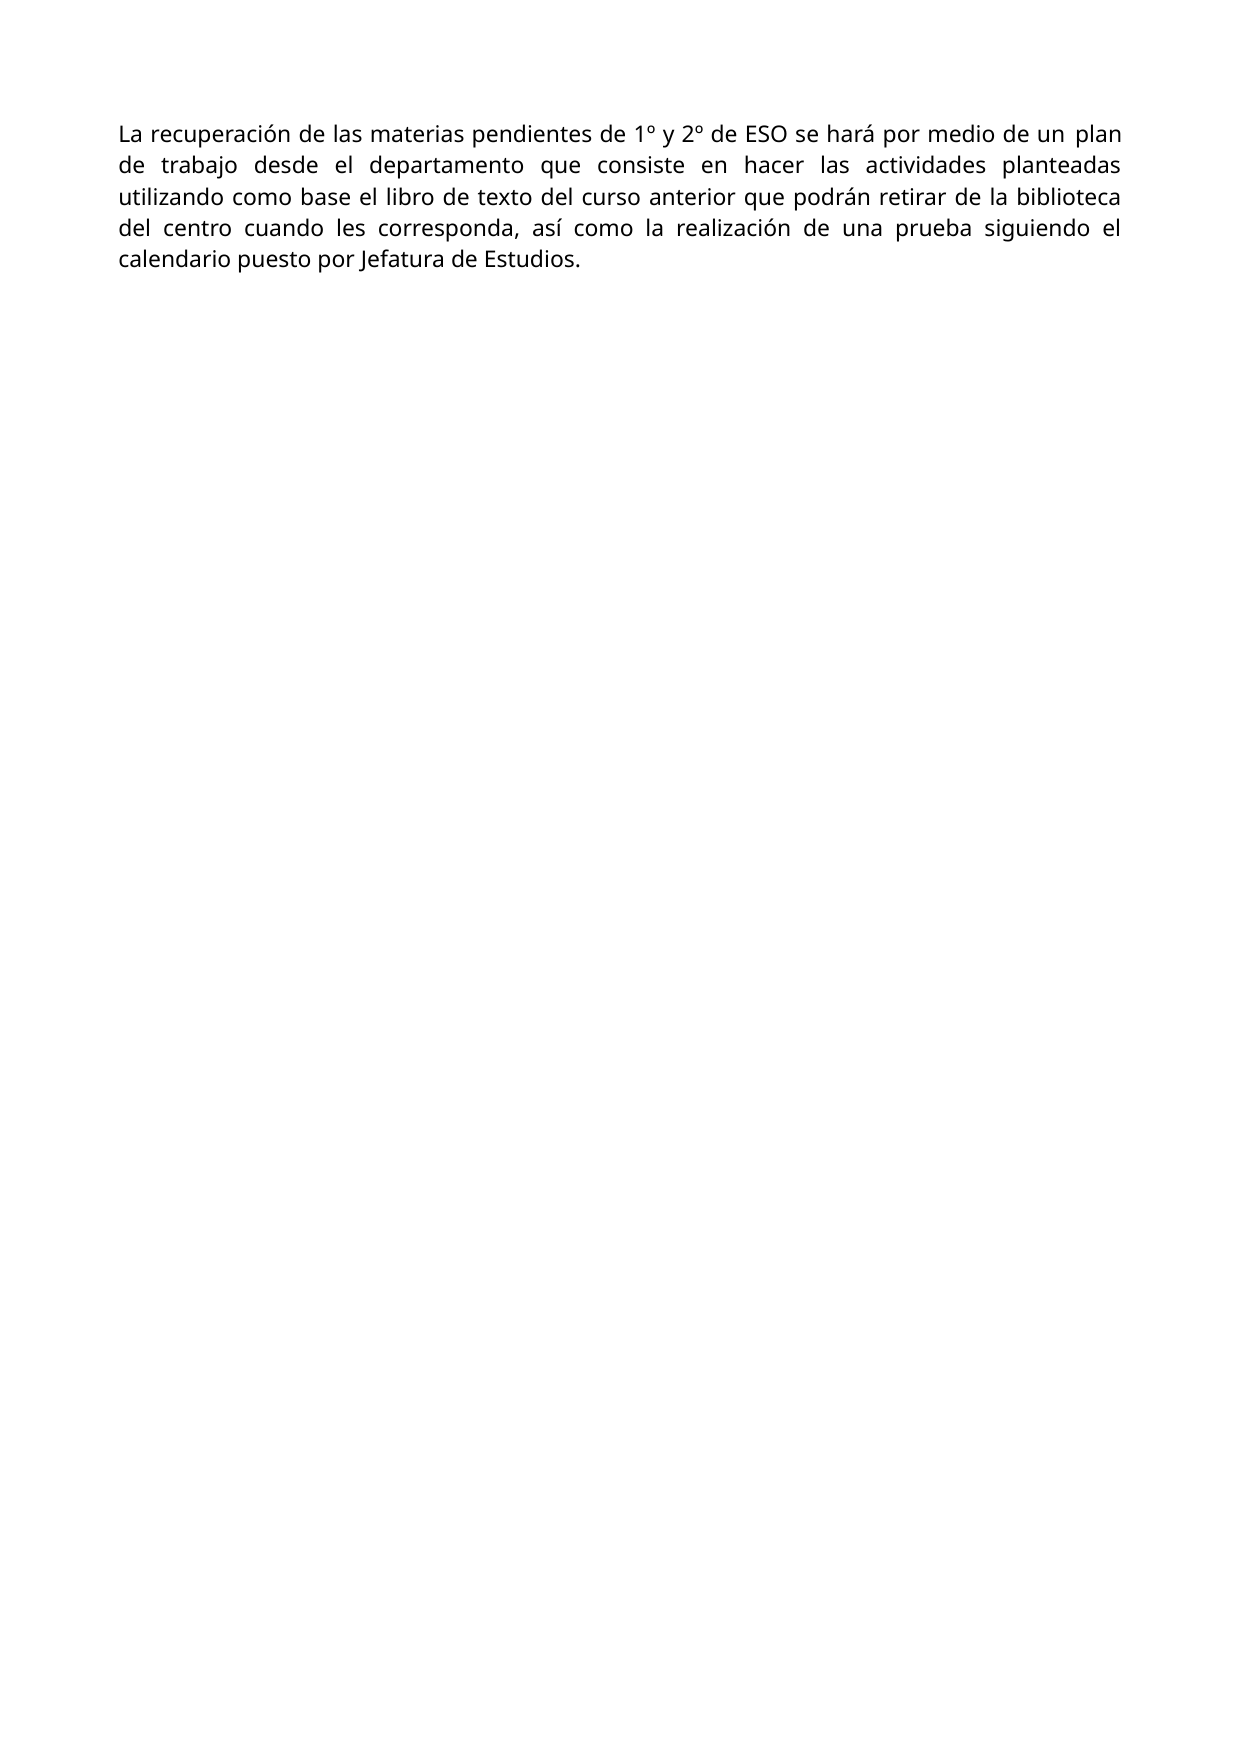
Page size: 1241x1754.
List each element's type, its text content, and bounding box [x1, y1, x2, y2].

text La recuperación de las materias pendientes de 1º y 2º de ESO se hará por medio de un plan de trabajo desde el departamento que consiste en hacer las actividades planteadas utilizando como base el libro de texto del curso anterior que podrán retirar de la biblioteca del centro cuando les corresponda, así como la realización de una prueba siguiendo el calendario puesto por Jefatura de Estudios. [118, 118, 1122, 274]
